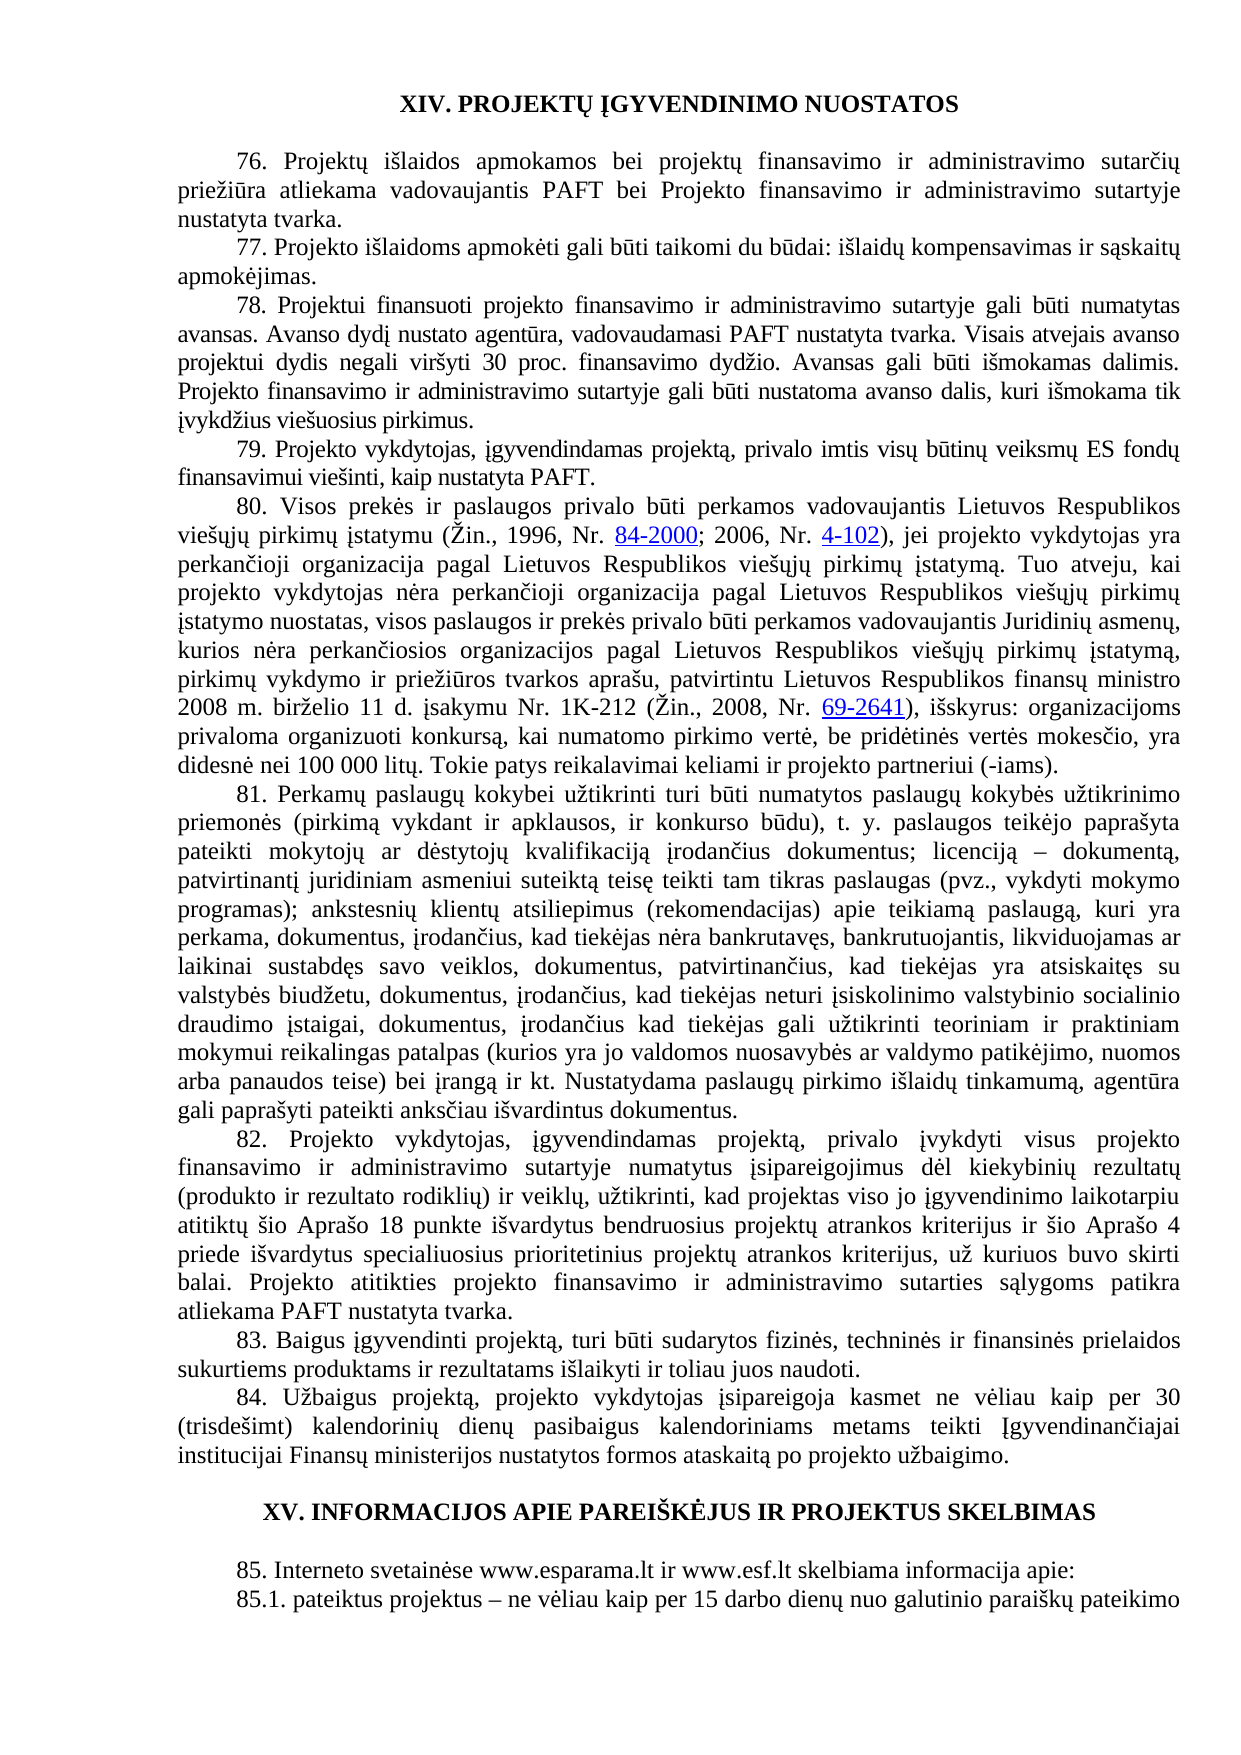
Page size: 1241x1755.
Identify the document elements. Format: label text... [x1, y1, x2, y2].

text XIV. PROJEKTŲ ĮGYVENDINIMO NUOSTATOS [177, 89, 1181, 117]
text XV. INFORMACIJOS APIE PAREIŠKĖJUS IR PROJEKTUS SKELBIMAS [177, 1497, 1181, 1526]
text 82. Projekto vykdytojas, įgyvendindamas projektą, privalo įvykdyti visus projekto finansavimo ir administravimo sutartyje numatytus įsipareigojimus dėl kiekybinių rezultatų (produkto ir rezultato rodiklių) ir veiklų, užtikrinti, kad projektas viso jo įgyvendinimo laikotarpiu atitiktų šio Aprašo 18 punkte išvardytus bendruosius projektų atrankos kriterijus ir šio Aprašo 4 priede išvardytus specialiuosius prioritetinius projektų atrankos kriterijus, už kuriuos buvo skirti balai. Projekto atitikties projekto finansavimo ir administravimo sutarties sąlygoms patikra atliekama PAFT nustatyta tvarka. [177, 1124, 1181, 1325]
text 84. Užbaigus projektą, projekto vykdytojas įsipareigoja kasmet ne vėliau kaip per 30 (trisdešimt) kalendorinių dienų pasibaigus kalendoriniams metams teikti Įgyvendinančiajai institucijai Finansų ministerijos nustatytos formos ataskaitą po projekto užbaigimo. [177, 1382, 1181, 1469]
text 80. Visos prekės ir paslaugos privalo būti perkamos vadovaujantis Lietuvos Respublikos viešųjų pirkimų įstatymu (Žin., 1996, Nr. 84-2000; 2006, Nr. 4-102), jei projekto vykdytojas yra perkančioji organizacija pagal Lietuvos Respublikos viešųjų pirkimų įstatymą. Tuo atveju, kai projekto vykdytojas nėra perkančioji organizacija pagal Lietuvos Respublikos viešųjų pirkimų įstatymo nuostatas, visos paslaugos ir prekės privalo būti perkamos vadovaujantis Juridinių asmenų, kurios nėra perkančiosios organizacijos pagal Lietuvos Respublikos viešųjų pirkimų įstatymą, pirkimų vykdymo ir priežiūros tvarkos aprašu, patvirtintu Lietuvos Respublikos finansų ministro 2008 m. birželio 11 d. įsakymu Nr. 1K-212 (Žin., 2008, Nr. 69-2641), išskyrus: organizacijoms privaloma organizuoti konkursą, kai numatomo pirkimo vertė, be pridėtinės vertės mokesčio, yra didesnė nei 100 000 litų. Tokie patys reikalavimai keliami ir projekto partneriui (-iams). [177, 491, 1181, 779]
text 77. Projekto išlaidoms apmokėti gali būti taikomi du būdai: išlaidų kompensavimas ir sąskaitų apmokėjimas. [177, 232, 1181, 290]
text 76. Projektų išlaidos apmokamos bei projektų finansavimo ir administravimo sutarčių priežiūra atliekama vadovaujantis PAFT bei Projekto finansavimo ir administravimo sutartyje nustatyta tvarka. [177, 146, 1181, 232]
text 78. Projektui finansuoti projekto finansavimo ir administravimo sutartyje gali būti numatytas avansas. Avanso dydį nustato agentūra, vadovaudamasi PAFT nustatyta tvarka. Visais atvejais avanso projektui dydis negali viršyti 30 proc. finansavimo dydžio. Avansas gali būti išmokamas dalimis. Projekto finansavimo ir administravimo sutartyje gali būti nustatoma avanso dalis, kuri išmokama tik įvykdžius viešuosius pirkimus. [177, 290, 1181, 434]
text 81. Perkamų paslaugų kokybei užtikrinti turi būti numatytos paslaugų kokybės užtikrinimo priemonės (pirkimą vykdant ir apklausos, ir konkurso būdu), t. y. paslaugos teikėjo paprašyta pateikti mokytojų ar dėstytojų kvalifikaciją įrodančius dokumentus; licenciją – dokumentą, patvirtinantį juridiniam asmeniui suteiktą teisę teikti tam tikras paslaugas (pvz., vykdyti mokymo programas); ankstesnių klientų atsiliepimus (rekomendacijas) apie teikiamą paslaugą, kuri yra perkama, dokumentus, įrodančius, kad tiekėjas nėra bankrutavęs, bankrutuojantis, likviduojamas ar laikinai sustabdęs savo veiklos, dokumentus, patvirtinančius, kad tiekėjas yra atsiskaitęs su valstybės biudžetu, dokumentus, įrodančius, kad tiekėjas neturi įsiskolinimo valstybinio socialinio draudimo įstaigai, dokumentus, įrodančius kad tiekėjas gali užtikrinti teoriniam ir praktiniam mokymui reikalingas patalpas (kurios yra jo valdomos nuosavybės ar valdymo patikėjimo, nuomos arba panaudos teise) bei įrangą ir kt. Nustatydama paslaugų pirkimo išlaidų tinkamumą, agentūra gali paprašyti pateikti anksčiau išvardintus dokumentus. [177, 779, 1181, 1124]
text 79. Projekto vykdytojas, įgyvendindamas projektą, privalo imtis visų būtinų veiksmų ES fondų finansavimui viešinti, kaip nustatyta PAFT. [177, 434, 1181, 491]
text 85.1. pateiktus projektus – ne vėliau kaip per 15 darbo dienų nuo galutinio paraiškų pateikimo [177, 1584, 1181, 1612]
text 85. Interneto svetainėse www.esparama.lt ir www.esf.lt skelbiama informacija apie: [177, 1555, 1181, 1584]
text 83. Baigus įgyvendinti projektą, turi būti sudarytos fizinės, techninės ir finansinės prielaidos sukurtiems produktams ir rezultatams išlaikyti ir toliau juos naudoti. [177, 1325, 1181, 1382]
